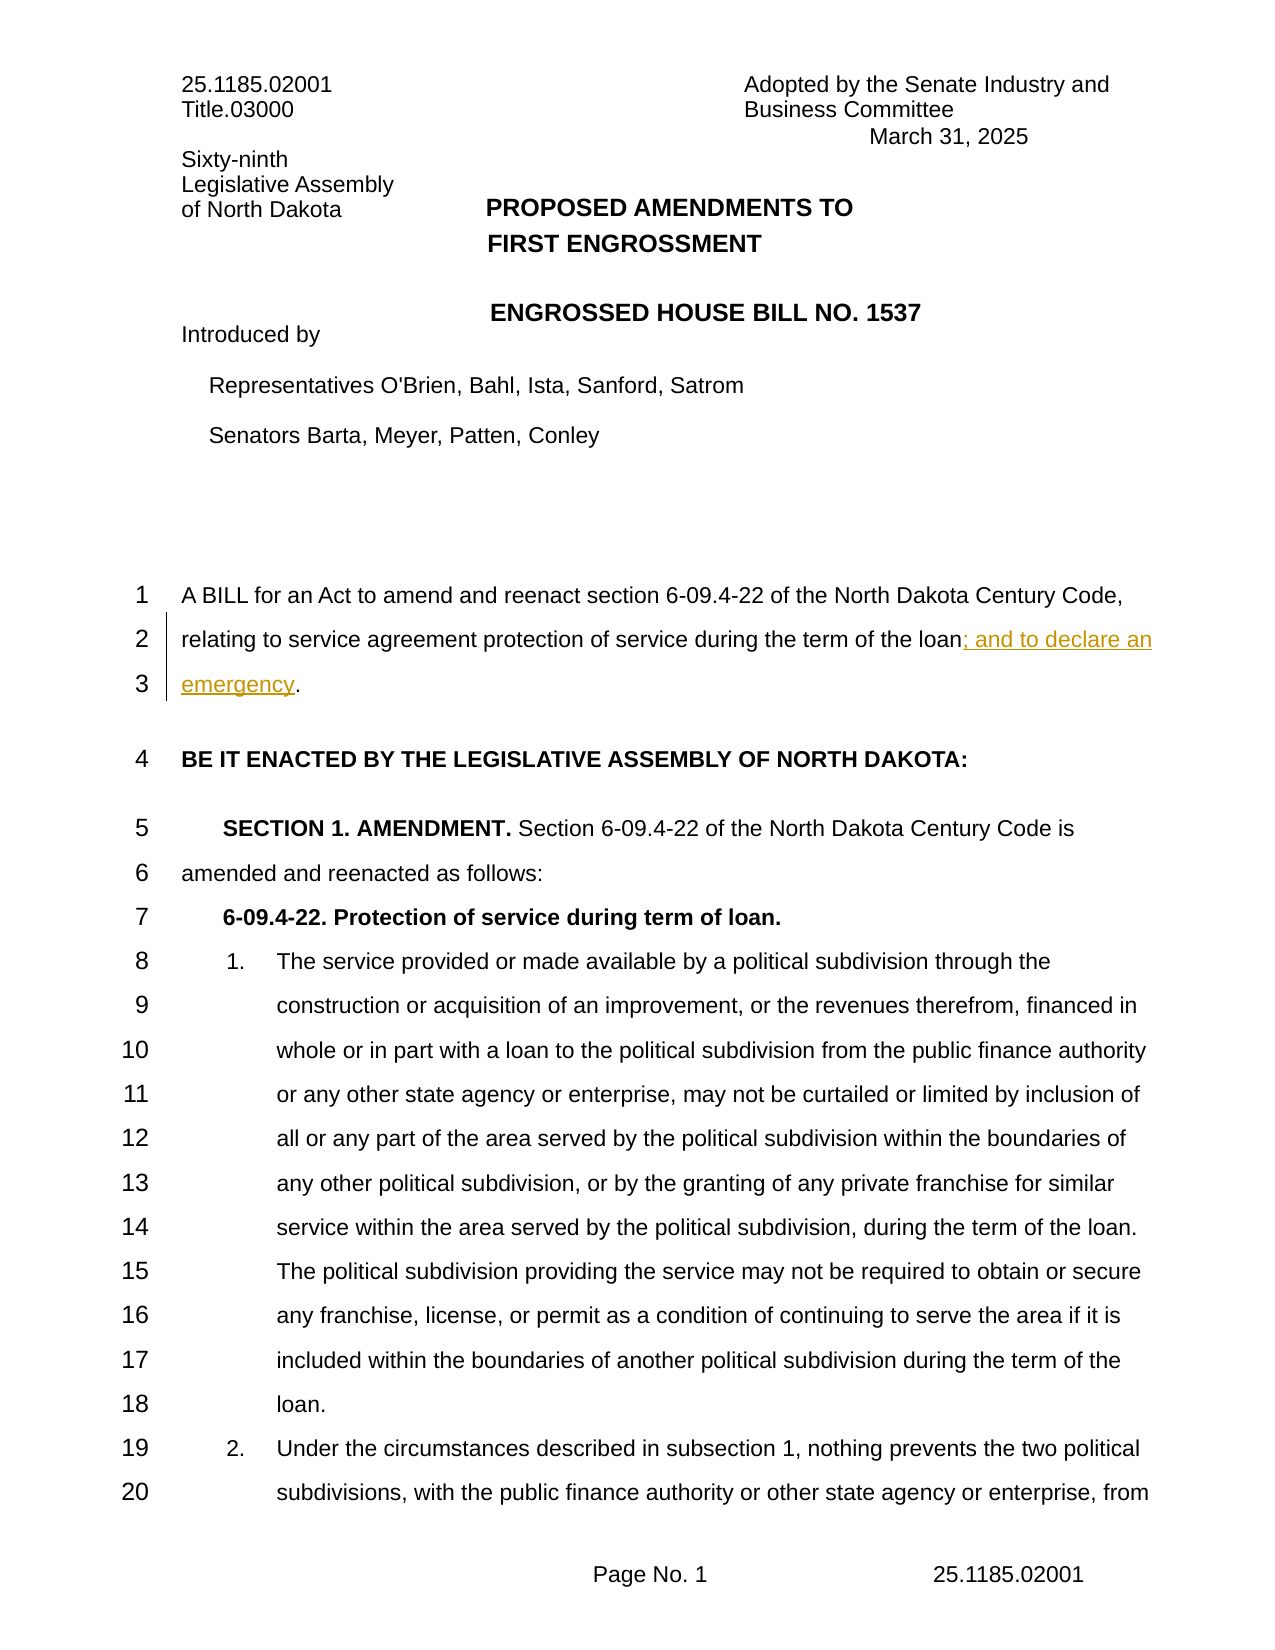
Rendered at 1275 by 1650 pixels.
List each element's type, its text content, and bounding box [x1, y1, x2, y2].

table_cell Sixty-ninth [181, 123, 744, 173]
table_header 25.1185.02001 Title.03000 [181, 73, 744, 123]
text 1. The service provided or made available by a political subdivision through the construction or acquisition of an improvement, or the revenues therefrom, financed in whole or in part with a loan to the political subdivision from the public finance authority or any other state agency or enterprise, may not be curtailed or limited by inclusion of all or any part of the area served by the political subdivision within the boundaries of any other political subdivision, or by the granting of any private franchise for similar service within the area served by the political subdivision, during the term of the loan. The political subdivision providing the service may not be required to obtain or secure any franchise, license, or permit as a condition of continuing to serve the area if it is included within the boundaries of another political subdivision during the term of the loan. [181, 934, 1154, 1421]
title A BILL for an Act to amend and reenact section 6‑09.4‑22 of the North Dakota Century Code, relating to service agreement protection of service during the term of the loan; and to declare an emergency. [181, 568, 1154, 701]
text 2. Under the circumstances described in subsection 1, nothing prevents the two political subdivisions, with the public finance authority or other state agency or enterprise, from [181, 1421, 1154, 1510]
table_cell March 31, 2025 [744, 123, 1153, 173]
text Introduced by [181, 323, 1154, 348]
text Senators Barta, Meyer, Patten, Conley [208, 425, 1154, 448]
title FIRST ENGROSSMENT [487, 231, 762, 258]
table_header Adopted by the Senate Industry and Business Committee [744, 73, 1153, 123]
subtitle 6‑09.4‑22. Protection of service during term of loan. [181, 890, 1154, 934]
text Legislative Assembly [181, 173, 1154, 198]
title ENGROSSED House BILL NO. 1537 [490, 297, 921, 326]
text Representatives O'Brien, Bahl, Ista, Sanford, Satrom [208, 375, 1154, 398]
text BE IT ENACTED BY THE LEGISLATIVE ASSEMBLY OF NORTH DAKOTA: [181, 732, 1154, 776]
title PROPOSED AMENDMENTS TO [486, 192, 872, 221]
text SECTION 1. AMENDMENT. Section 6‑09.4‑22 of the North Dakota Century Code is amended and reenacted as follows: [181, 801, 1154, 890]
text of North Dakota [181, 198, 1154, 223]
